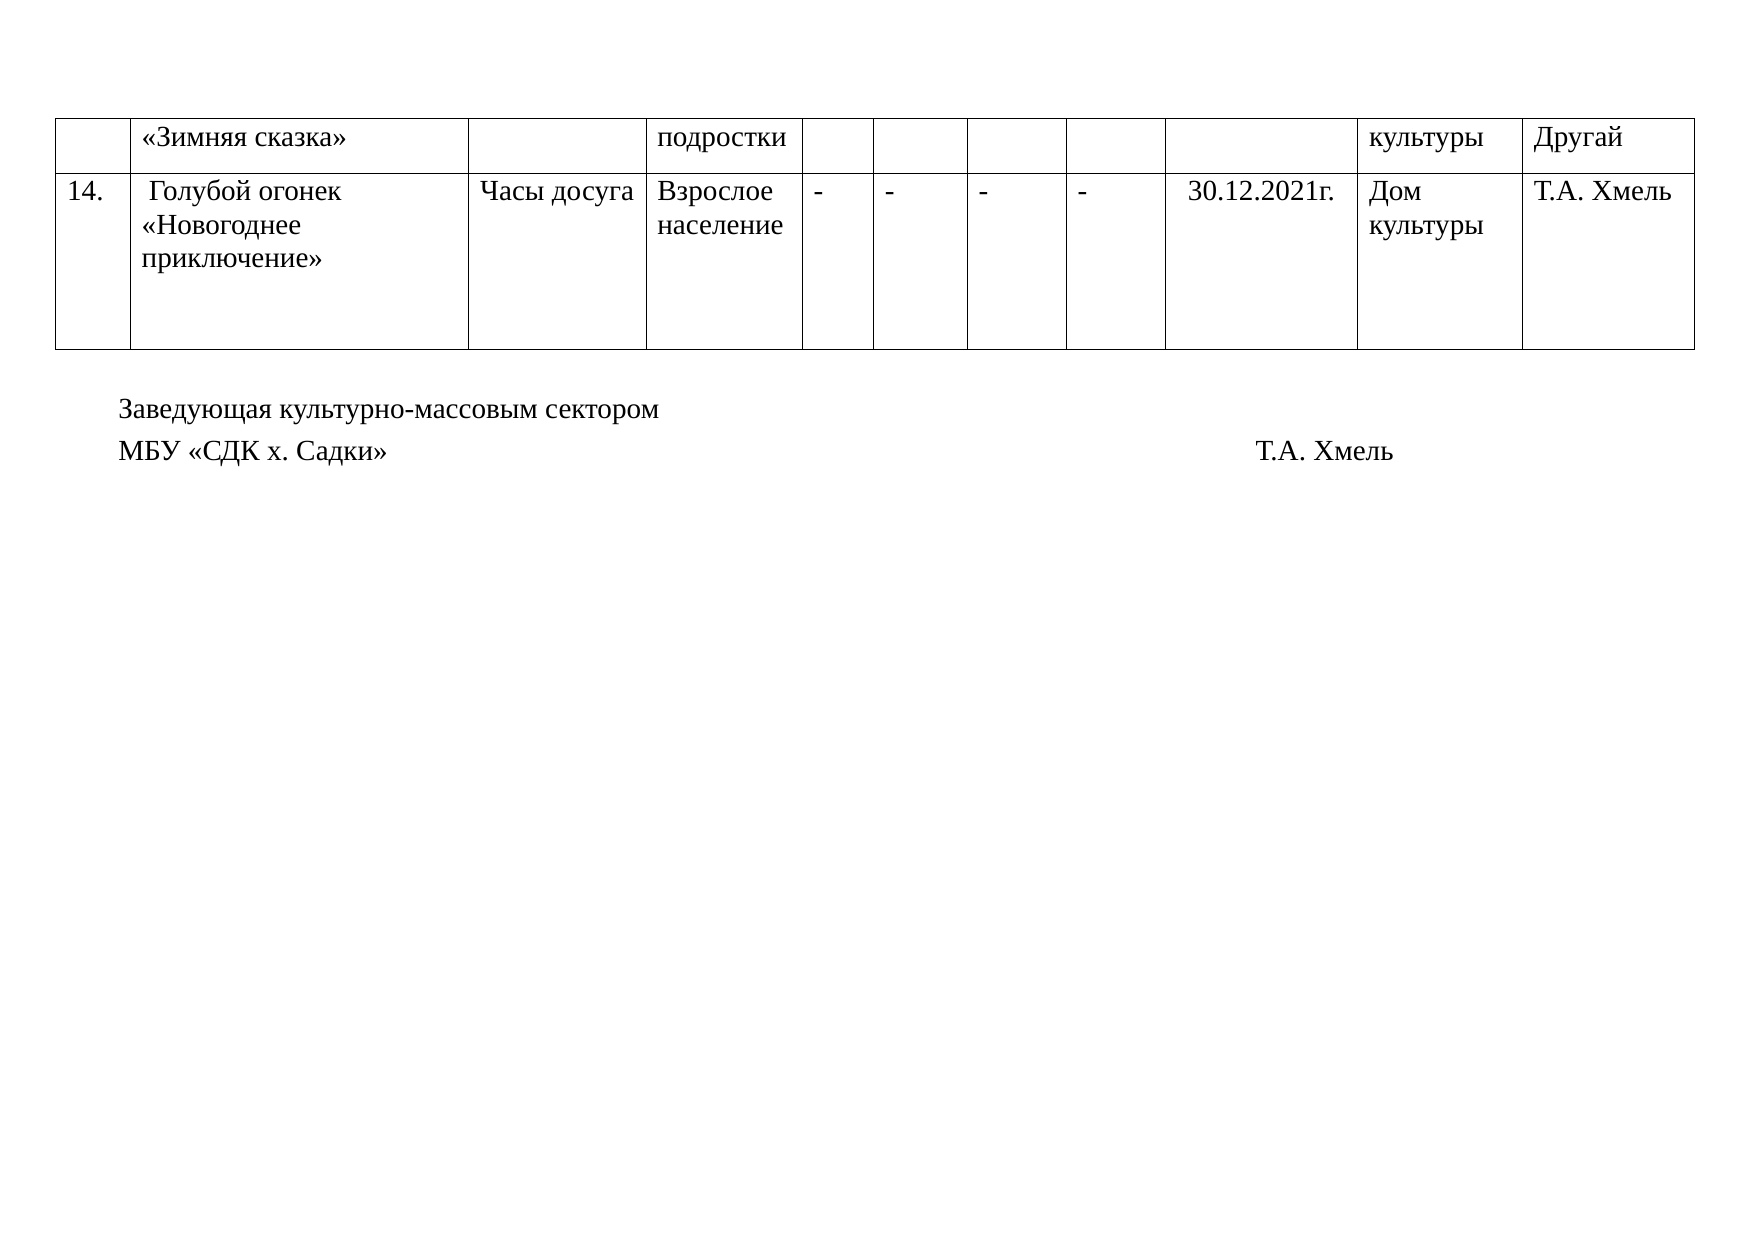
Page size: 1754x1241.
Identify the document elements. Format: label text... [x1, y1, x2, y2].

table_cell Часы досуга [469, 174, 646, 295]
table_cell Взрослое население [647, 174, 802, 295]
table_cell - [1067, 119, 1165, 173]
table_cell - [968, 119, 1066, 173]
table_cell [56, 119, 130, 173]
table_cell [56, 295, 130, 349]
table_cell 14. [56, 174, 130, 295]
table_cell Дом культуры [1358, 174, 1522, 295]
table_cell - [874, 174, 967, 295]
table_cell - [803, 119, 873, 173]
table_cell [1523, 295, 1694, 349]
table_cell Т.А. Хмель [1523, 174, 1694, 295]
text Заведующая культурно-массовым сектором [118, 391, 1636, 425]
table_cell культуры [1358, 119, 1522, 173]
text МБУ «СДК х. Садки» Т.А. Хмель [118, 433, 1636, 467]
table_cell [1067, 295, 1165, 349]
table_cell [469, 295, 646, 349]
table_cell - [803, 174, 873, 295]
table_cell [968, 295, 1066, 349]
table_cell - [874, 119, 967, 173]
table_cell - [1067, 174, 1165, 295]
table_cell [647, 295, 802, 349]
table_cell Другай [1523, 119, 1694, 173]
table_cell [469, 119, 646, 173]
table_cell [1166, 295, 1357, 349]
table_cell Голубой огонек «Новогоднее приключение» [131, 174, 468, 295]
table_cell [131, 295, 468, 349]
table_cell подростки [647, 119, 802, 173]
table_cell [1358, 295, 1522, 349]
table_cell «Зимняя сказка» [131, 119, 468, 173]
table_cell - [968, 174, 1066, 295]
table_cell 30.12.2021г. [1166, 174, 1357, 295]
table_cell [803, 295, 873, 349]
table_cell [874, 295, 967, 349]
table_cell [1166, 119, 1357, 173]
